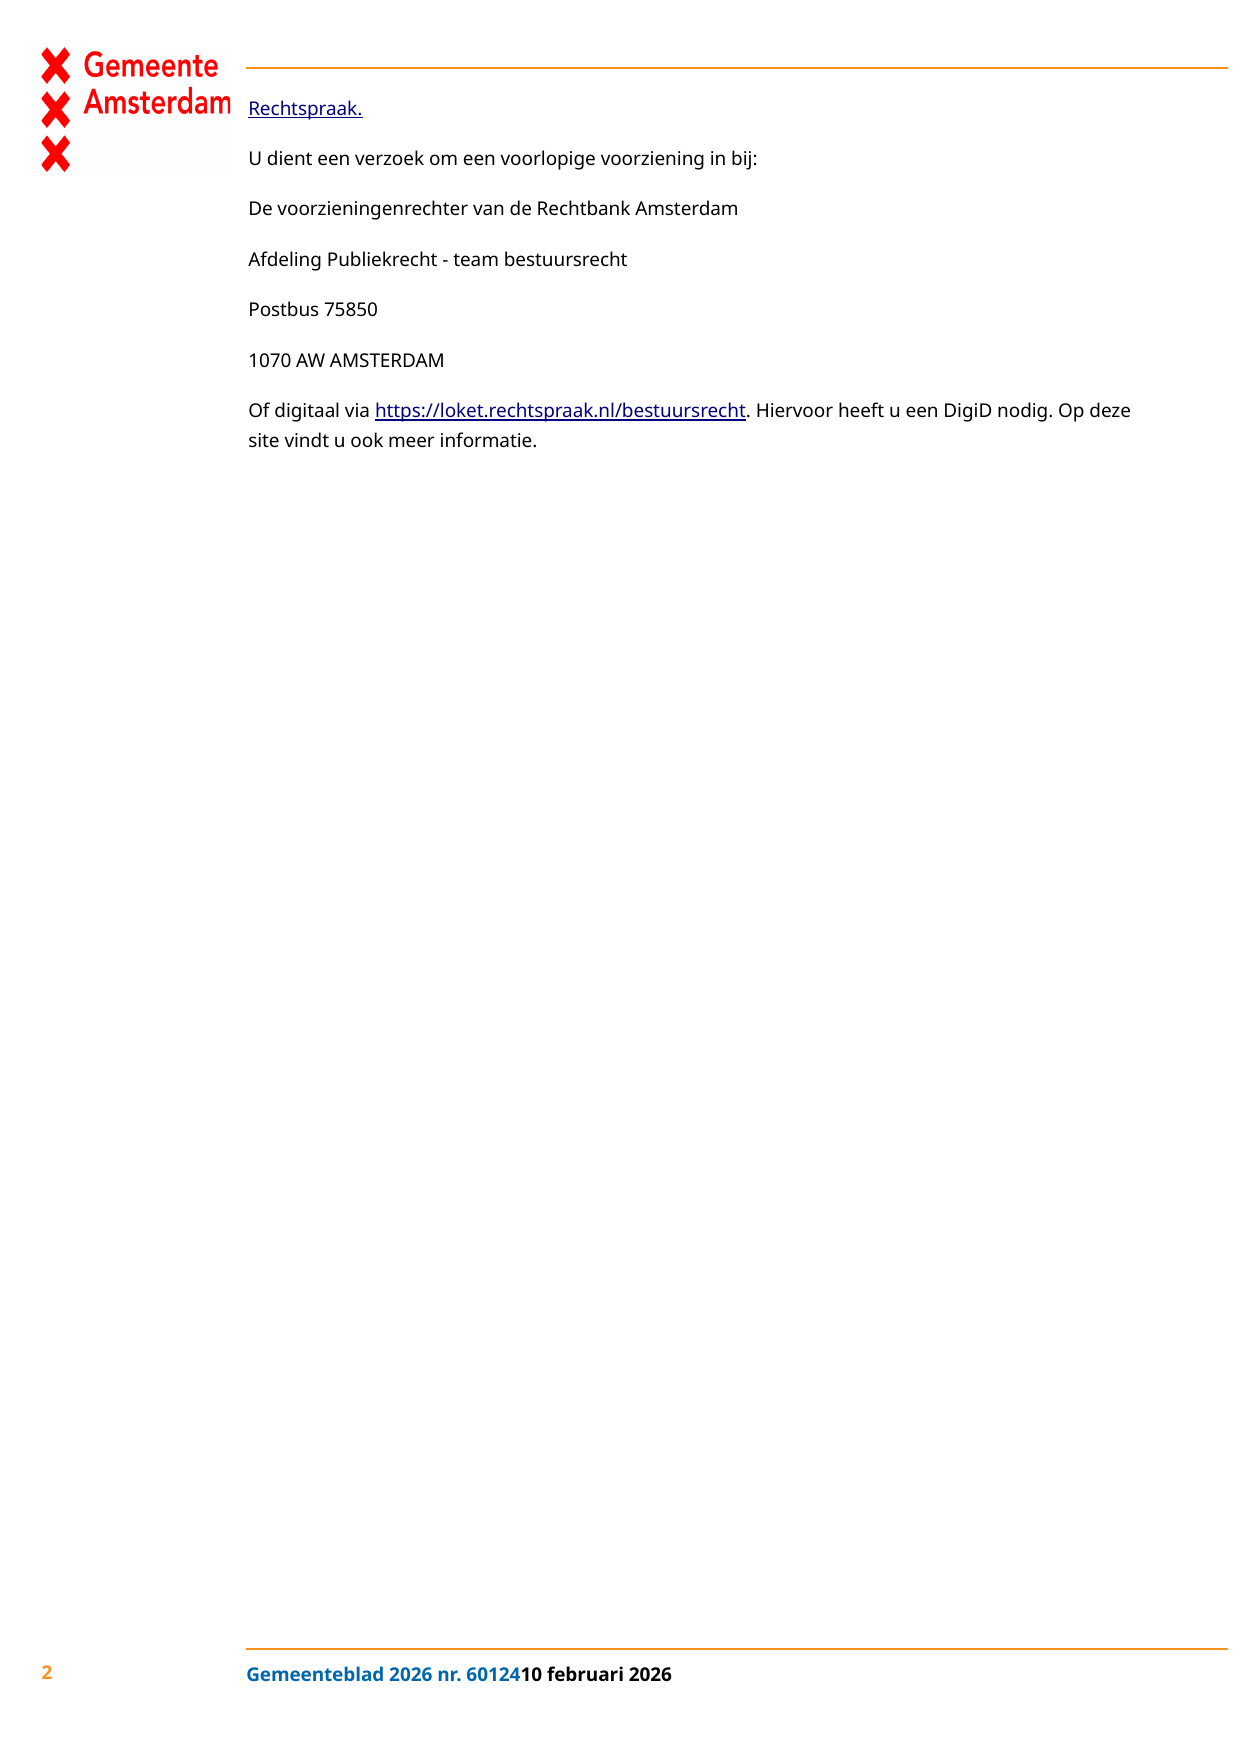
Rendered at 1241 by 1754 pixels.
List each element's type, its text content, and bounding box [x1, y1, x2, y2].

text Afdeling Publiekrecht - team bestuursrecht [248, 246, 1152, 272]
text Rechtspraak. [248, 95, 1152, 121]
picture [41, 47, 231, 172]
text U dient een verzoek om een voorlopige voorziening in bij: [248, 145, 1152, 171]
text 1070 AW AMSTERDAM [248, 347, 1152, 373]
text Postbus 75850 [248, 296, 1152, 322]
text De voorzieningenrechter van de Rechtbank Amsterdam [248, 196, 1152, 221]
text Of digitaal via https://loket.rechtspraak.nl/bestuursrecht. Hiervoor heeft u een DigiD nodig. Op deze site vindt u ook meer informatie. [248, 397, 1152, 453]
